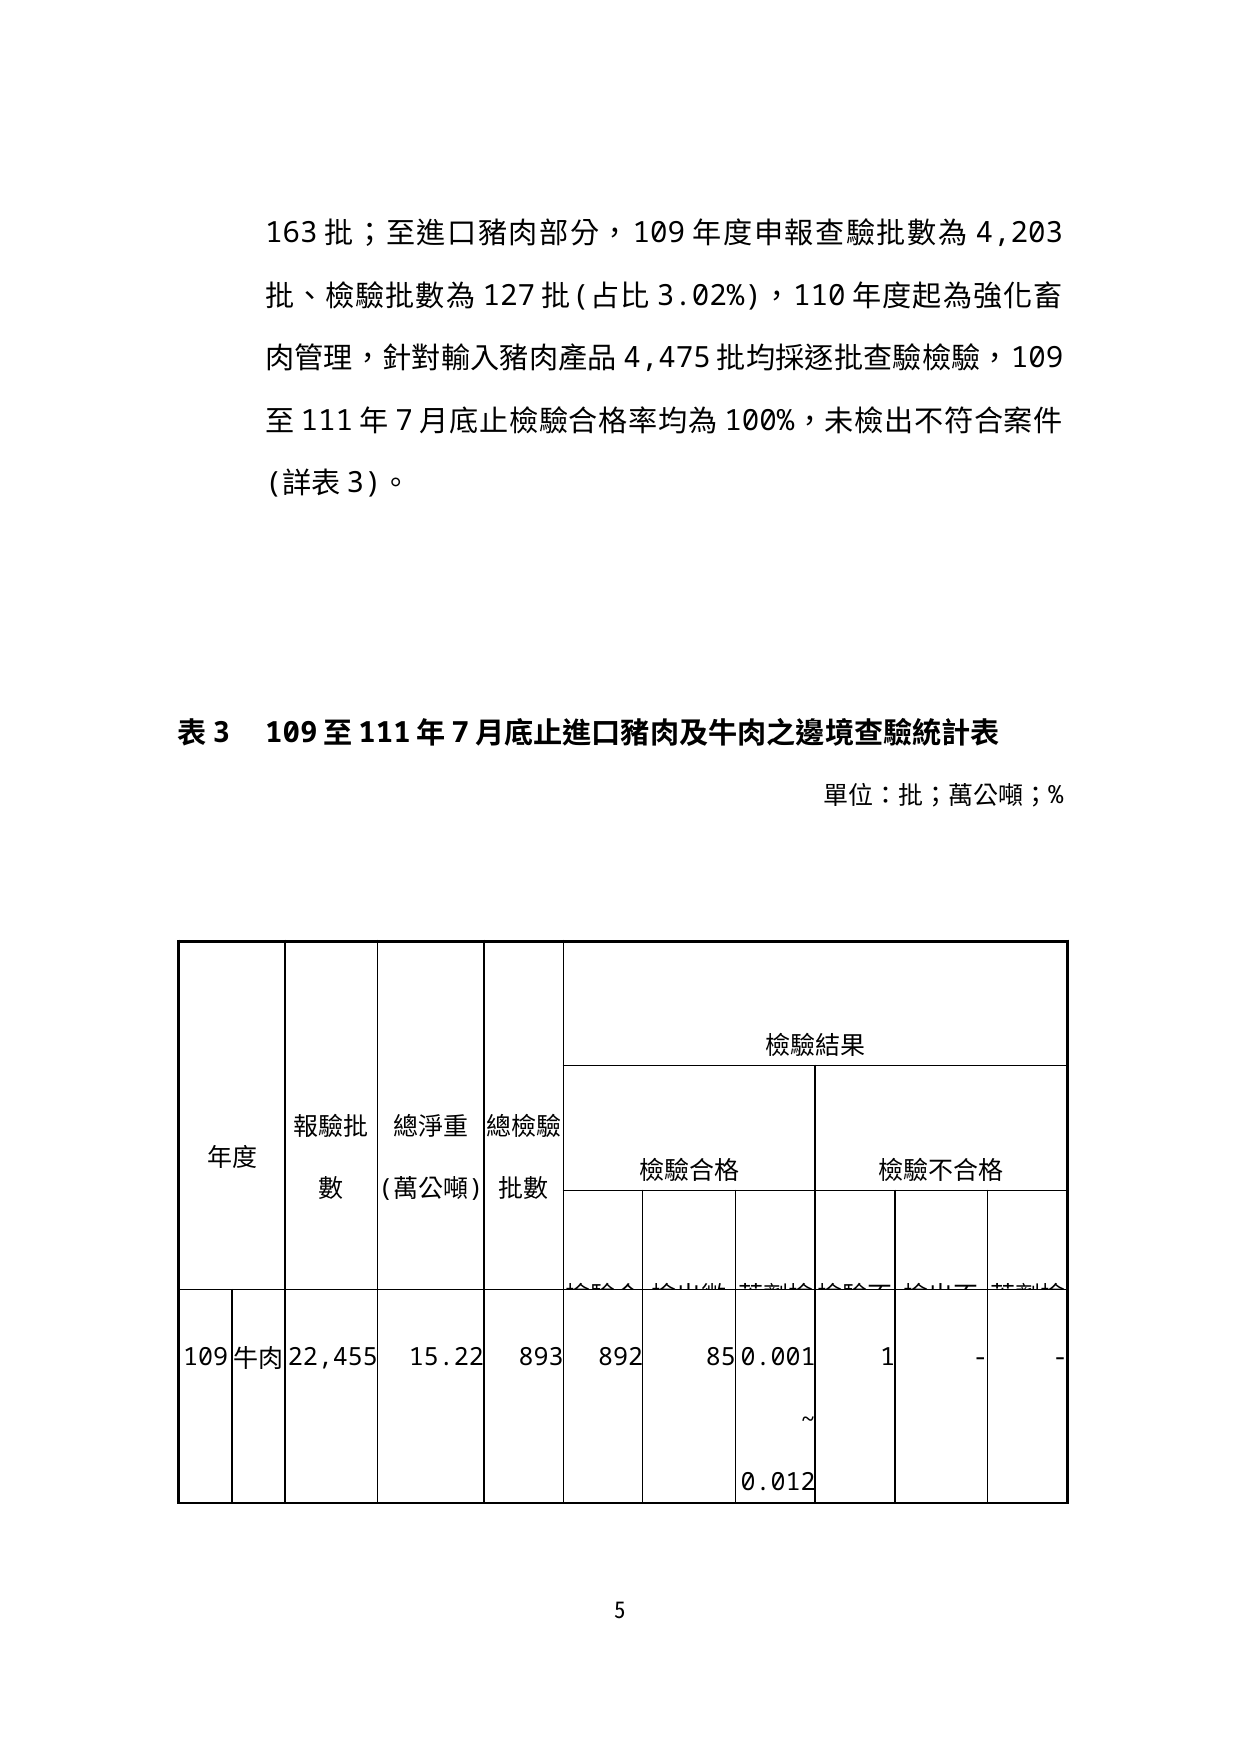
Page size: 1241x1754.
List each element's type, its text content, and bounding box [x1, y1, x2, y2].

text 單位：批；萬公噸；% [177, 752, 1063, 814]
table_cell 檢驗合格 [564, 1066, 814, 1189]
table_cell 893 [485, 1290, 563, 1502]
table_header 總淨重 (萬公噸) [378, 943, 483, 1289]
table_cell 檢出微量萊劑批數 [643, 1191, 735, 1289]
table_cell 22,455 [286, 1290, 377, 1502]
table_cell 萊劑檢出量(ppm) [988, 1191, 1066, 1289]
table_cell 檢驗合格批數 [564, 1191, 642, 1289]
table_header 檢驗結果 [564, 943, 1066, 1064]
table_cell 85 [643, 1290, 735, 1502]
table_header 總檢驗批數 [485, 943, 563, 1289]
table_cell 15.22 [378, 1290, 483, 1502]
table_cell 檢驗不合格批數 [816, 1191, 894, 1289]
table_cell - [896, 1290, 987, 1502]
table_cell - [988, 1290, 1066, 1502]
text 163批；至進口豬肉部分，109年度申報查驗批數為4,203批、檢驗批數為127批(占比3.02%)，110年度起為強化畜肉管理，針對輸入豬肉產品4,475批均採逐批查驗檢驗，109至111年7月底止檢驗合格率均為100%，未檢出不符合案件(詳表3)。 [265, 189, 1063, 502]
table_cell 0.001~ 0.012 [736, 1290, 814, 1502]
table_cell 牛肉 [233, 1290, 284, 1502]
text 表3 109至111年7月底止進口豬肉及牛肉之邊境查驗統計表 [177, 689, 1063, 752]
table_header 報驗批數 [286, 943, 377, 1289]
table_cell 檢驗不合格 [816, 1066, 1066, 1189]
table_cell 892 [564, 1290, 642, 1502]
table_cell 1 [816, 1290, 894, 1502]
table_cell 萊劑檢出量 (ppm) [736, 1191, 814, 1289]
table_header 年度 [180, 943, 284, 1289]
table_cell 109 [180, 1290, 231, 1502]
table_cell 檢出不合格萊劑件數 [896, 1191, 987, 1289]
